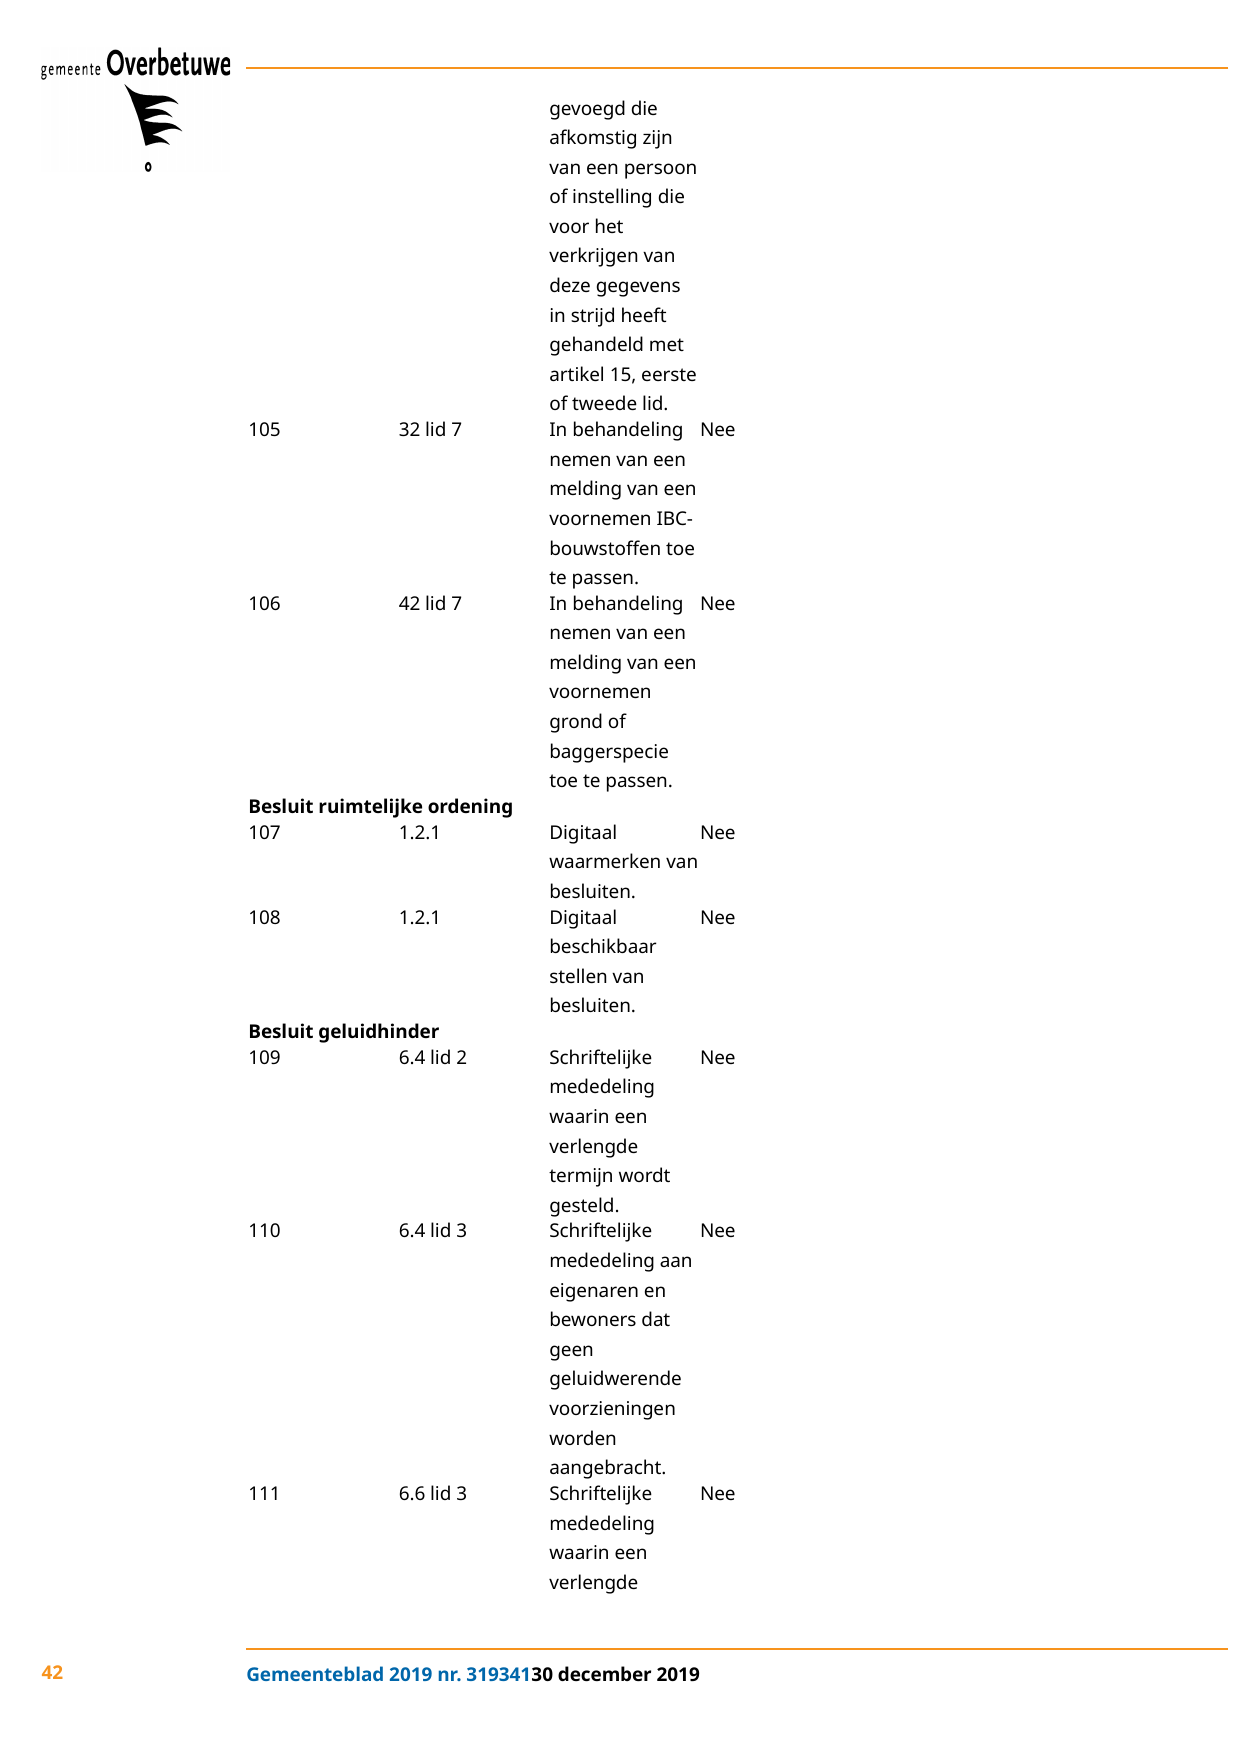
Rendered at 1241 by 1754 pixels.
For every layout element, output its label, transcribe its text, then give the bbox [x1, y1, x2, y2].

table_cell [850, 1044, 1001, 1218]
table_cell Schriftelijke mededeling waarin een verlengde termijn wordt gesteld. [549, 1044, 700, 1218]
table_cell Digitaal waarmerken van besluiten. [549, 819, 700, 904]
table_cell 42 lid 7 [399, 590, 549, 793]
table_cell 108 [248, 904, 398, 1018]
table_cell Besluit ruimtelijke ordening [248, 793, 1152, 819]
table_cell Nee [700, 904, 850, 1018]
table_cell [1001, 590, 1152, 793]
table_cell Schriftelijke mededeling aan eigenaren en bewoners dat geen geluidwerende voorzieningen worden aangebracht. [549, 1218, 700, 1480]
table_cell [1001, 904, 1152, 1018]
table_cell [700, 95, 850, 416]
table_cell 6.4 lid 3 [399, 1218, 549, 1480]
table_cell [850, 1218, 1001, 1480]
table_cell 110 [248, 1218, 398, 1480]
table_cell [1001, 1480, 1152, 1594]
table_cell 105 [248, 416, 398, 590]
table_cell [850, 95, 1001, 416]
table_cell [1001, 95, 1152, 416]
table_cell [850, 904, 1001, 1018]
table_cell 6.4 lid 2 [399, 1044, 549, 1218]
table_cell Schriftelijke mededeling waarin een verlengde [549, 1480, 700, 1594]
table_cell [850, 819, 1001, 904]
table_cell Nee [700, 1218, 850, 1480]
table_cell Nee [700, 590, 850, 793]
table_cell Digitaal beschikbaar stellen van besluiten. [549, 904, 700, 1018]
table_cell 32 lid 7 [399, 416, 549, 590]
table_cell 1.2.1 [399, 819, 549, 904]
table_cell [1001, 819, 1152, 904]
table_cell [1001, 1044, 1152, 1218]
table_cell In behandeling nemen van een melding van een voornemen IBC-bouwstoffen toe te passen. [549, 416, 700, 590]
table_cell [1001, 1218, 1152, 1480]
table_cell 107 [248, 819, 398, 904]
table_cell [850, 416, 1001, 590]
table_cell 6.6 lid 3 [399, 1480, 549, 1594]
table_cell Nee [700, 819, 850, 904]
table_cell gevoegd die afkomstig zijn van een persoon of instelling die voor het verkrijgen van deze gegevens in strijd heeft gehandeld met artikel 15, eerste of tweede lid. [549, 95, 700, 416]
table_cell In behandeling nemen van een melding van een voornemen grond of baggerspecie toe te passen. [549, 590, 700, 793]
table_cell Nee [700, 1480, 850, 1594]
table_cell 109 [248, 1044, 398, 1218]
table_cell [399, 95, 549, 416]
table_cell [850, 590, 1001, 793]
table_cell Nee [700, 1044, 850, 1218]
table_cell 111 [248, 1480, 398, 1594]
table_cell 1.2.1 [399, 904, 549, 1018]
picture [41, 47, 231, 172]
table_cell 106 [248, 590, 398, 793]
table_cell [1001, 416, 1152, 590]
table_cell Nee [700, 416, 850, 590]
table_cell Besluit geluidhinder [248, 1018, 1152, 1044]
table_cell [850, 1480, 1001, 1594]
table_cell [248, 95, 398, 416]
